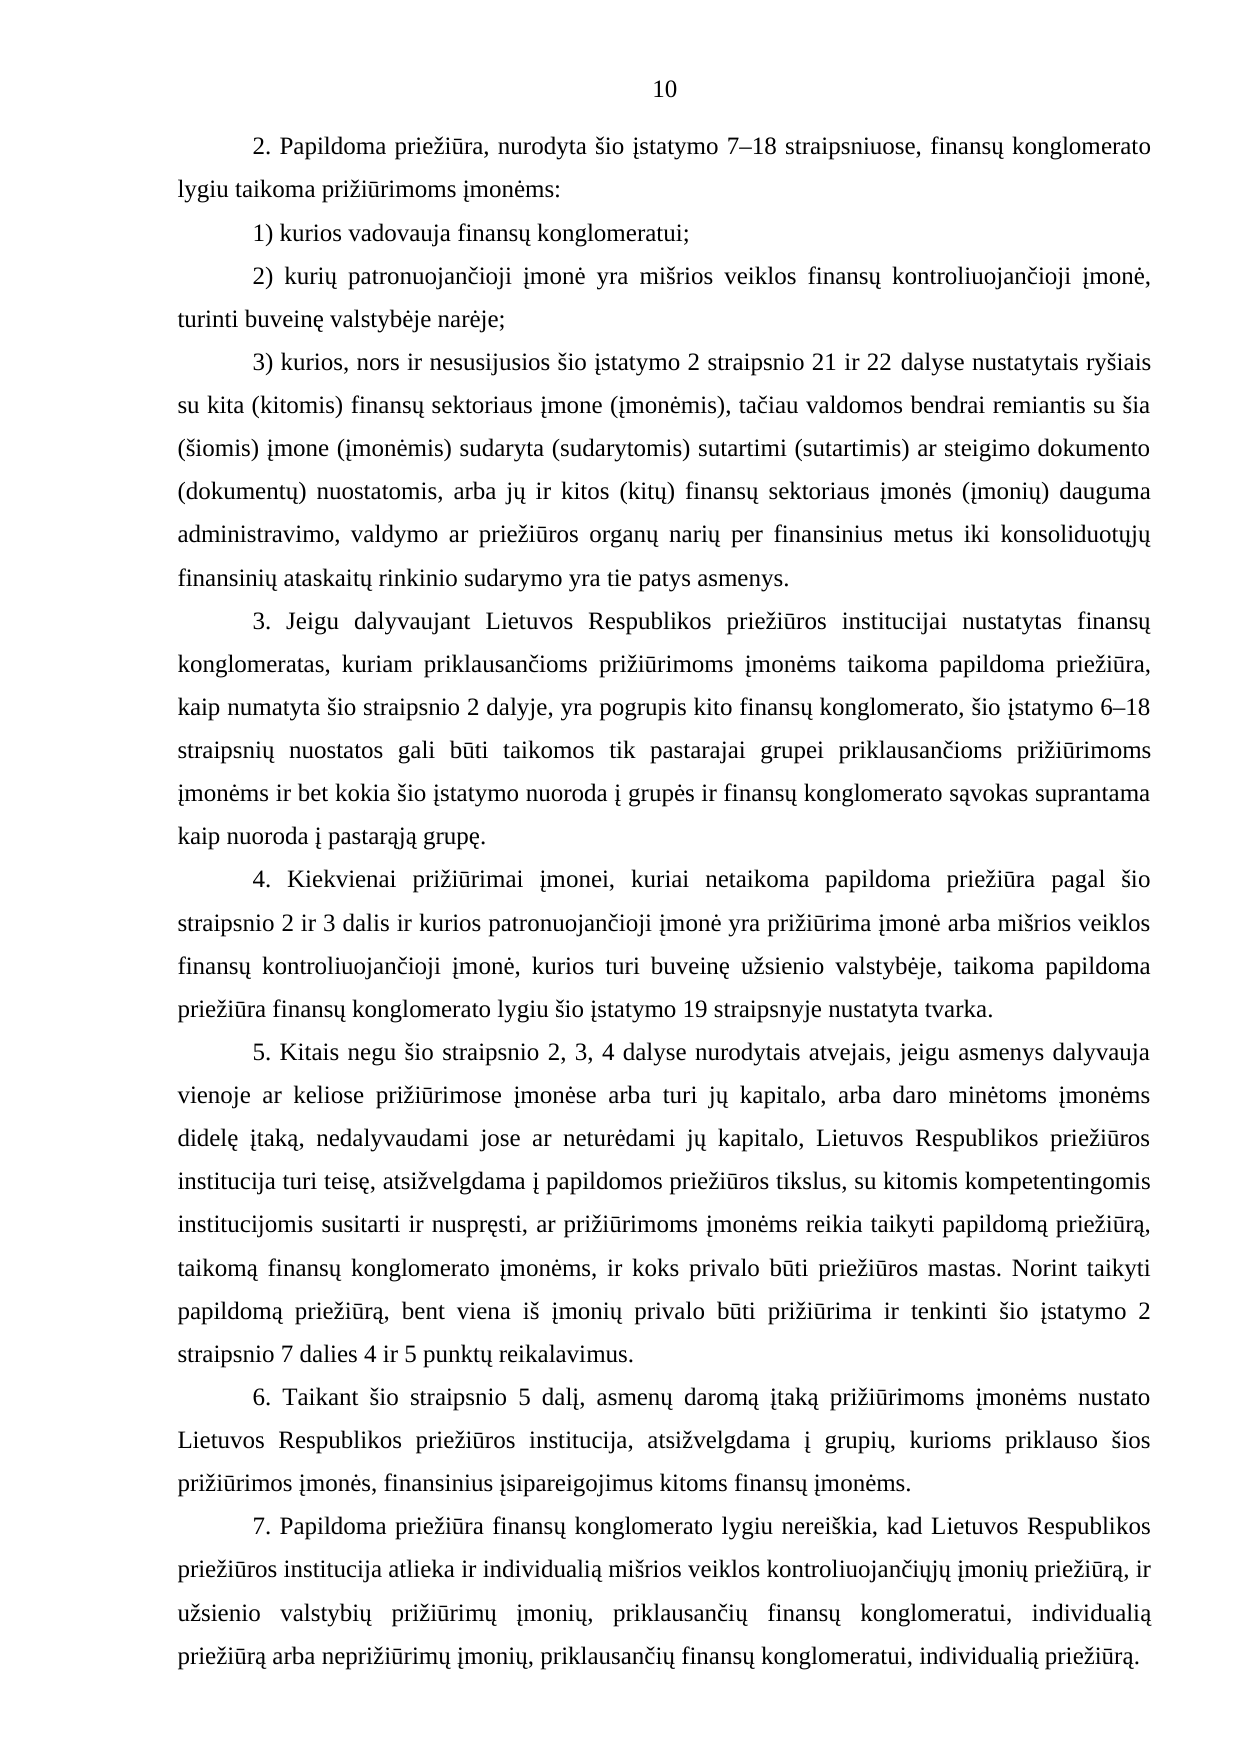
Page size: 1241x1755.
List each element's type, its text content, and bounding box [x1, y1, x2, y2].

text 3. Jeigu dalyvaujant Lietuvos Respublikos priežiūros institucijai nustatytas finansų konglomeratas, kuriam priklausančioms prižiūrimoms įmonėms taikoma papildoma priežiūra, kaip numatyta šio straipsnio 2 dalyje, yra pogrupis kito finansų konglomerato, šio įstatymo 6–18 straipsnių nuostatos gali būti taikomos tik pastarajai grupei priklausančioms prižiūrimoms įmonėms ir bet kokia šio įstatymo nuoroda į grupės ir finansų konglomerato sąvokas suprantama kaip nuoroda į pastarąją grupę. [177, 606, 1152, 850]
text 5. Kitais negu šio straipsnio 2, 3, 4 dalyse nurodytais atvejais, jeigu asmenys dalyvauja vienoje ar keliose prižiūrimose įmonėse arba turi jų kapitalo, arba daro minėtoms įmonėms didelę įtaką, nedalyvaudami jose ar neturėdami jų kapitalo, Lietuvos Respublikos priežiūros institucija turi teisę, atsižvelgdama į papildomos priežiūros tikslus, su kitomis kompetentingomis institucijomis susitarti ir nuspręsti, ar prižiūrimoms įmonėms reikia taikyti papildomą priežiūrą, taikomą finansų konglomerato įmonėms, ir koks privalo būti priežiūros mastas. Norint taikyti papildomą priežiūrą, bent viena iš įmonių privalo būti prižiūrima ir tenkinti šio įstatymo 2 straipsnio 7 dalies 4 ir 5 punktų reikalavimus. [177, 1037, 1152, 1368]
text 4. Kiekvienai prižiūrimai įmonei, kuriai netaikoma papildoma priežiūra pagal šio straipsnio 2 ir 3 dalis ir kurios patronuojančioji įmonė yra prižiūrima įmonė arba mišrios veiklos finansų kontroliuojančioji įmonė, kurios turi buveinę užsienio valstybėje, taikoma papildoma priežiūra finansų konglomerato lygiu šio įstatymo 19 straipsnyje nustatyta tvarka. [177, 864, 1152, 1023]
text 6. Taikant šio straipsnio 5 dalį, asmenų daromą įtaką prižiūrimoms įmonėms nustato Lietuvos Respublikos priežiūros institucija, atsižvelgdama į grupių, kurioms priklauso šios prižiūrimos įmonės, finansinius įsipareigojimus kitoms finansų įmonėms. [177, 1382, 1152, 1497]
text 3) kurios, nors ir nesusijusios šio įstatymo 2 straipsnio 21 ir 22 dalyse nustatytais ryšiais su kita (kitomis) finansų sektoriaus įmone (įmonėmis), tačiau valdomos bendrai remiantis su šia (šiomis) įmone (įmonėmis) sudaryta (sudarytomis) sutartimi (sutartimis) ar steigimo dokumento (dokumentų) nuostatomis, arba jų ir kitos (kitų) finansų sektoriaus įmonės (įmonių) dauguma administravimo, valdymo ar priežiūros organų narių per finansinius metus iki konsoliduotųjų finansinių ataskaitų rinkinio sudarymo yra tie patys asmenys. [177, 347, 1152, 591]
text 2. Papildoma priežiūra, nurodyta šio įstatymo 7–18 straipsniuose, finansų konglomerato lygiu taikoma prižiūrimoms įmonėms: [177, 131, 1152, 203]
text 2) kurių patronuojančioji įmonė yra mišrios veiklos finansų kontroliuojančioji įmonė, turinti buveinę valstybėje narėje; [177, 261, 1152, 333]
text 1) kurios vadovauja finansų konglomeratui; [177, 218, 1152, 246]
text 7. Papildoma priežiūra finansų konglomerato lygiu nereiškia, kad Lietuvos Respublikos priežiūros institucija atlieka ir individualią mišrios veiklos kontroliuojančiųjų įmonių priežiūrą, ir užsienio valstybių prižiūrimų įmonių, priklausančių finansų konglomeratui, individualią priežiūrą arba neprižiūrimų įmonių, priklausančių finansų konglomeratui, individualią priežiūrą. [177, 1511, 1152, 1669]
